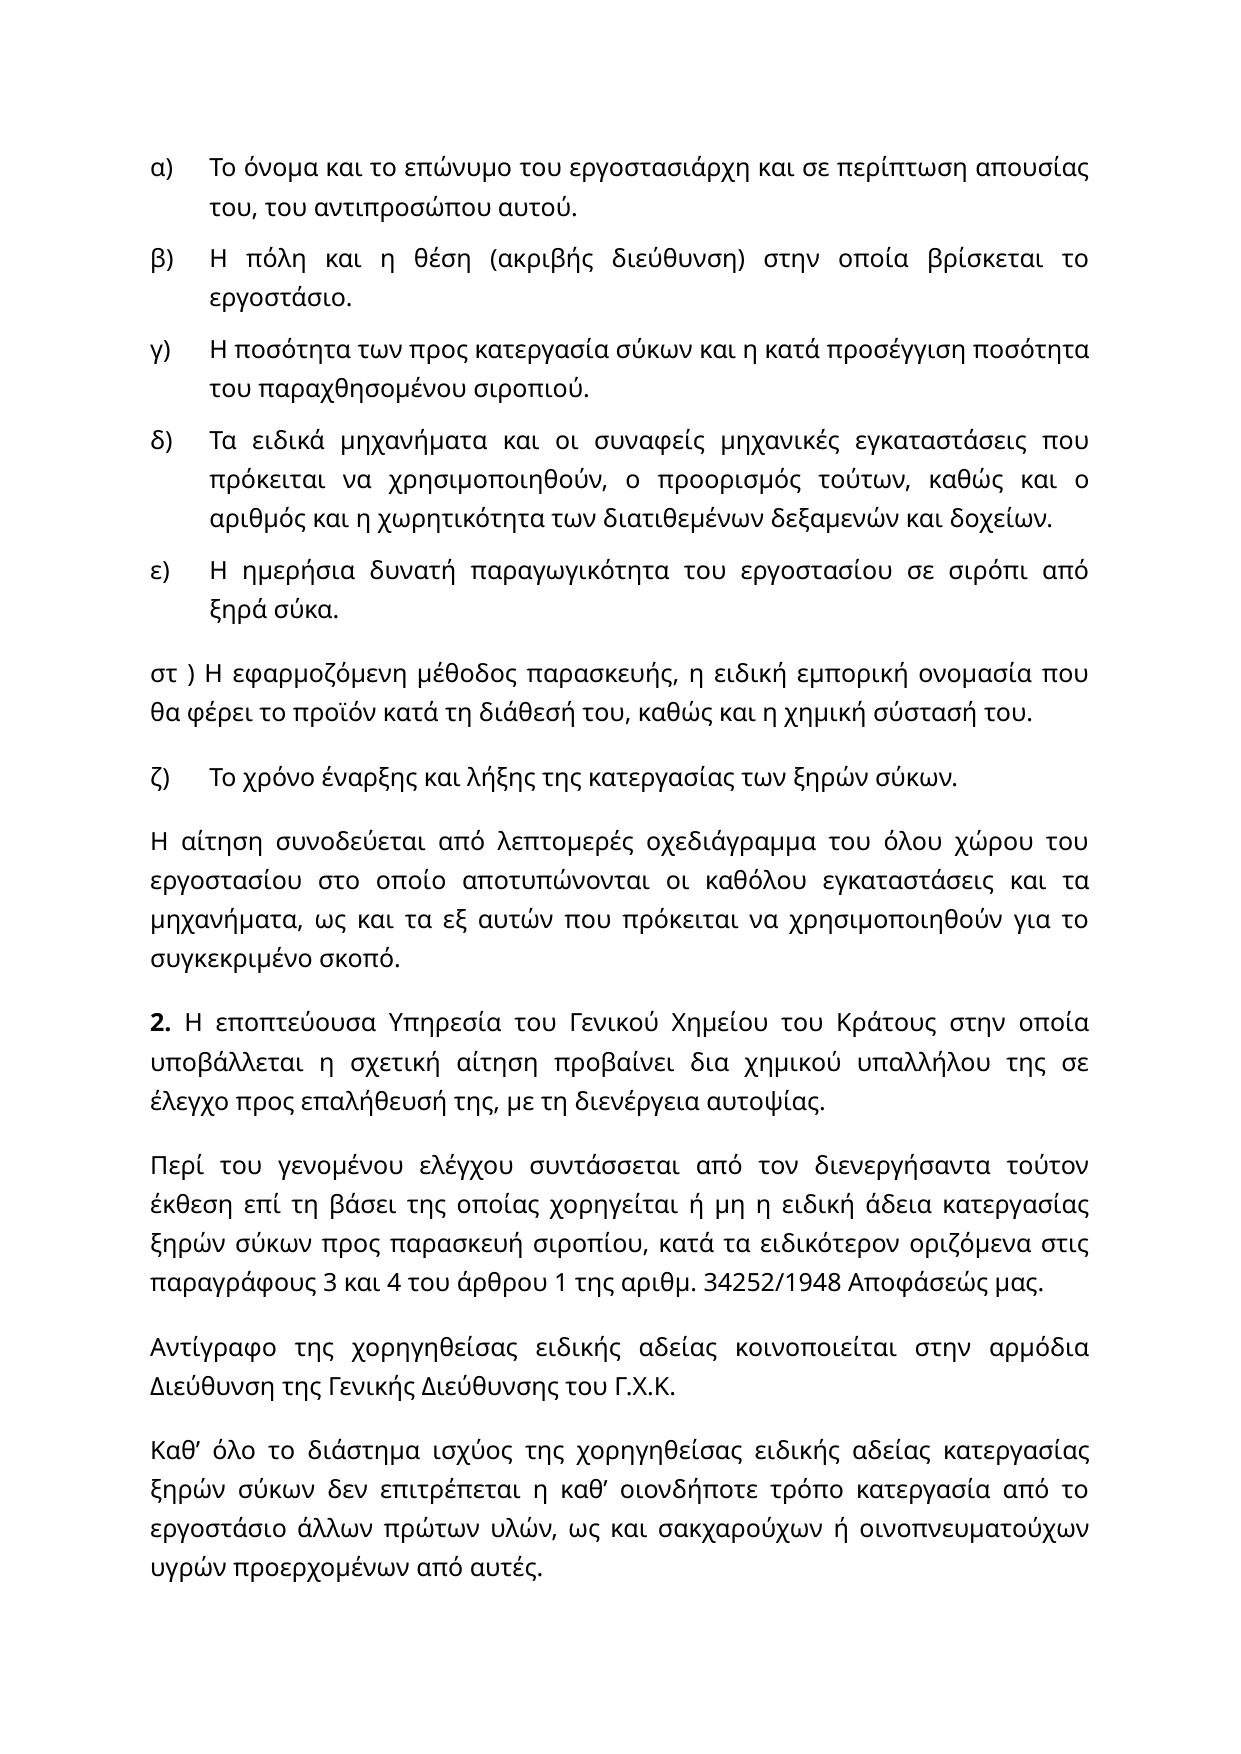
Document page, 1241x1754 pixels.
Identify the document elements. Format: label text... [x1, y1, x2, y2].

list δ) Τα ειδικά μηχανήματα και οι συναφείς μηχανικές εγκαταστάσεις που πρόκειται να χρησιμοποιηθούν, ο προορισμός τούτων, καθώς και ο αριθμός και η χωρητικότητα των διατιθεμένων δεξαμενών και δοχείων. [150, 422, 1090, 535]
list β) Η πόλη και η θέση (ακριβής διεύθυνση) στην οποία βρίσκεται το εργοστάσιο. [150, 241, 1090, 314]
text Καθ’ όλο το διάστημα ισχύος της χορηγηθείσας ειδικής αδείας κατεργασίας ξηρών σύκων δεν επιτρέπεται η καθ’ οιονδήποτε τρόπο κατεργασία από το εργοστάσιο άλλων πρώτων υλών, ως και σακχαρούχων ή οινοπνευματούχων υγρών προερχομένων από αυτές. [150, 1432, 1090, 1584]
list α) Το όνομα και το επώνυμο του εργοστασιάρχη και σε περίπτωση απουσίας του, του αντιπροσώπου αυτού. [150, 150, 1090, 223]
list ε) Η ημερήσια δυνατή παραγωγικότητα του εργοστασίου σε σιρόπι από ξηρά σύκα. [150, 552, 1090, 626]
text 2. Η εποπτεύουσα Υπηρεσία του Γενικού Χημείου του Κράτους στην οποία υποβάλλεται η σχετική αίτηση προβαίνει δια χημικού υπαλλήλου της σε έλεγχο προς επαλήθευσή της, με τη διενέργεια αυτοψίας. [150, 1005, 1090, 1117]
text Περί του γενομένου ελέγχου συντάσσεται από τον διενεργήσαντα τούτον έκθεση επί τη βάσει της οποίας χορηγείται ή μη η ειδική άδεια κατεργασίας ξηρών σύκων προς παρασκευή σιροπίου, κατά τα ειδικότερον οριζόμενα στις παραγράφους 3 και 4 του άρθρου 1 της αριθμ. 34252/1948 Αποφάσεώς μας. [150, 1147, 1090, 1299]
text Η αίτηση συνοδεύεται από λεπτομερές οχεδιάγραμμα του όλου χώρου του εργοστασίου στο οποίο αποτυπώνονται οι καθόλου εγκαταστάσεις και τα μηχανήματα, ως και τα εξ αυτών που πρόκειται να χρησιμοποιηθούν για το συγκεκριμένο σκοπό. [150, 823, 1090, 975]
text Αντίγραφο της χορηγηθείσας ειδικής αδείας κοινοποιείται στην αρμόδια Διεύθυνση της Γενικής Διεύθυνσης του Γ.Χ.Κ. [150, 1329, 1090, 1402]
text στ ) Η εφαρμοζόμενη μέθοδος παρασκευής, η ειδική εμπορική ονομασία που θα φέρει το προϊόν κατά τη διάθεσή του, καθώς και η χημική σύστασή του. [150, 656, 1090, 729]
list γ) Η ποσότητα των προς κατεργασία σύκων και η κατά προσέγγιση ποσότητα του παραχθησομένου σιροπιού. [150, 332, 1090, 405]
list ζ) Το χρόνο έναρξης και λήξης της κατεργασίας των ξηρών σύκων. [150, 759, 1090, 793]
